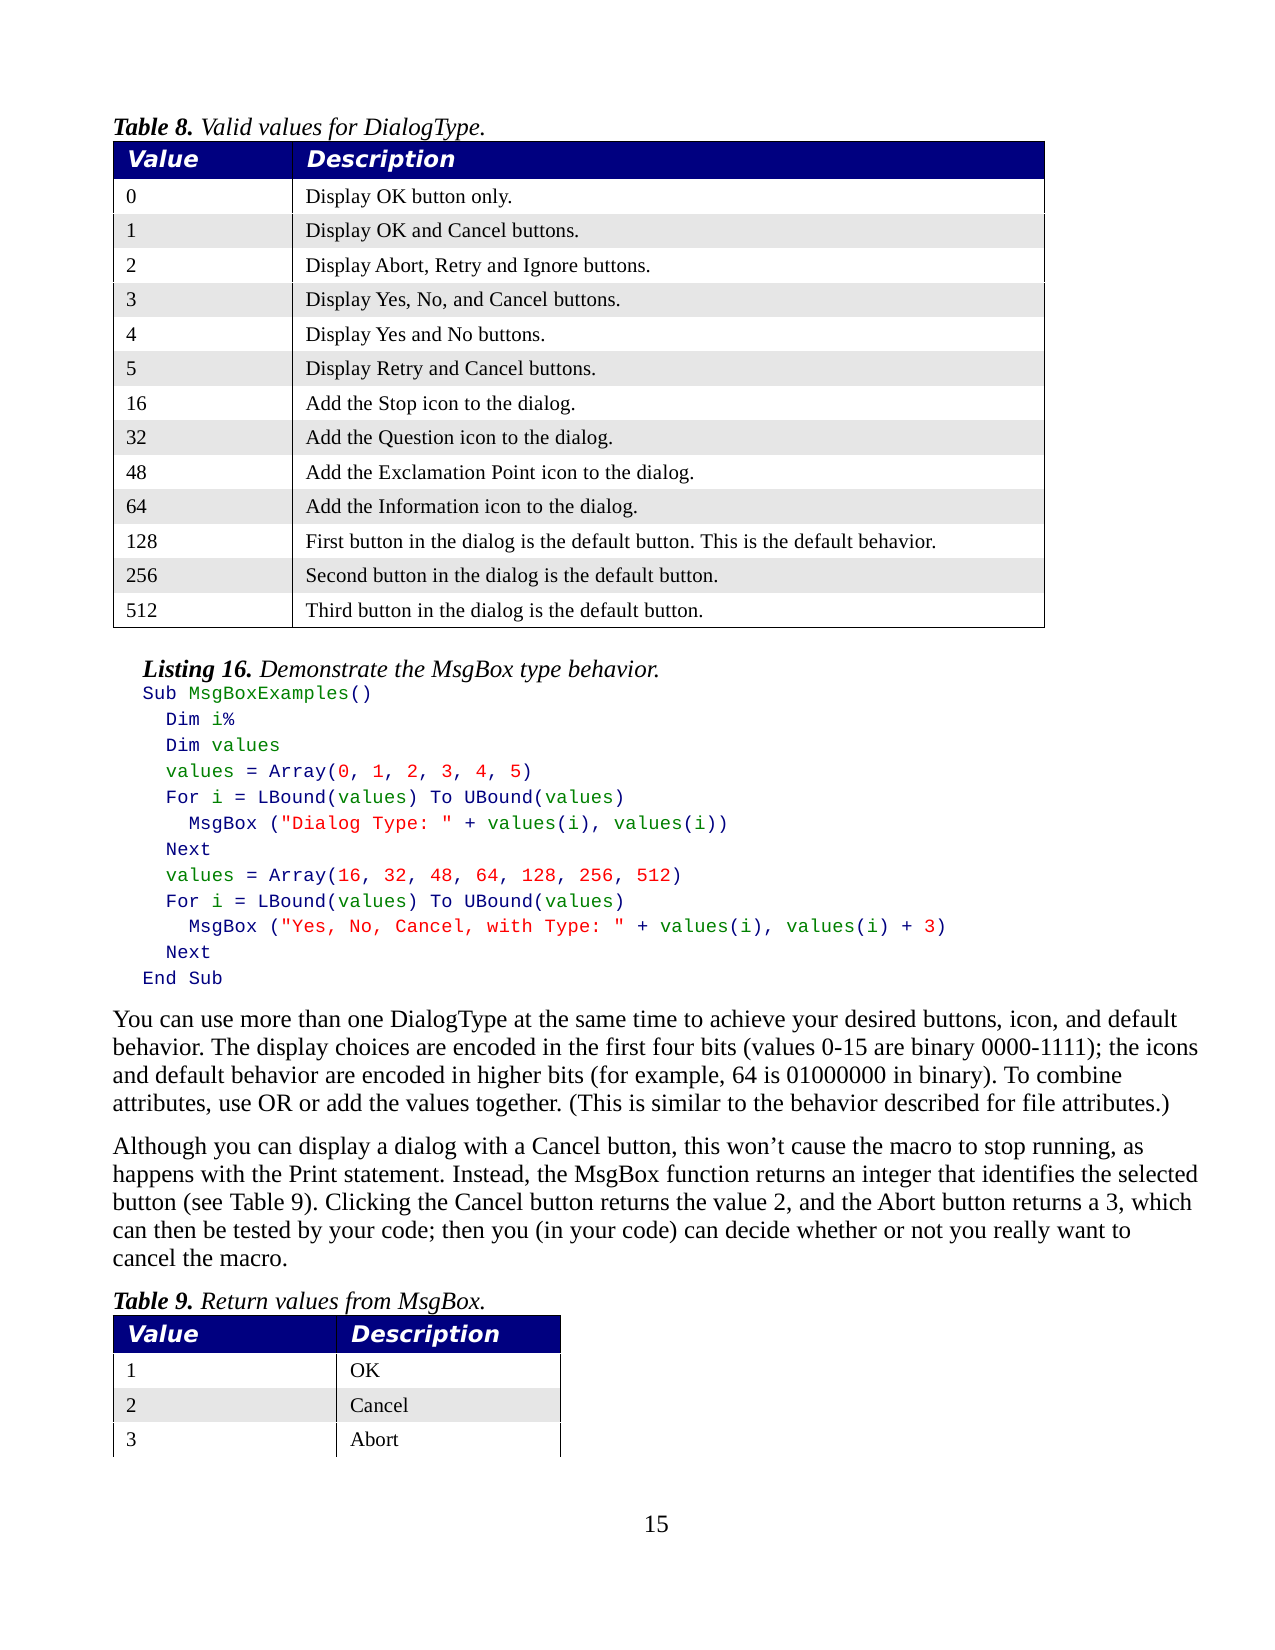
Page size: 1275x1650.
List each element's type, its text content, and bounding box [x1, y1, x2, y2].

table_cell 128 [114, 524, 292, 558]
table_cell 48 [114, 455, 292, 489]
table_cell 32 [114, 420, 292, 455]
text Next [142, 839, 1200, 861]
table_header Description [337, 1316, 560, 1353]
table_cell 3 [114, 283, 292, 317]
text Dim values [142, 735, 1200, 757]
table_cell Third button in the dialog is the default button. [293, 593, 1044, 627]
text MsgBox ("Dialog Type: " + values(i), values(i)) [142, 813, 1200, 834]
text values = Array(16, 32, 48, 64, 128, 256, 512) [142, 865, 1200, 886]
text For i = LBound(values) To UBound(values) [142, 787, 1200, 809]
table_cell OK [337, 1354, 560, 1388]
text Although you can display a dialog with a Cancel button, this won’t cause the macro to stop running, as happens with the Print statement. Instead, the MsgBox function returns an integer that identifies the selected button (see Table 9). Clicking the Cancel button returns the value 2, and the Abort button returns a 3, which can then be tested by your code; then you (in your code) can decide whether or not you really want to cancel the macro. [112, 1132, 1200, 1272]
table_header Value [114, 1316, 336, 1353]
table_cell 2 [114, 1388, 336, 1422]
table_cell First button in the dialog is the default button. This is the default behavior. [293, 524, 1044, 558]
table_cell 4 [114, 317, 292, 351]
table_cell Second button in the dialog is the default button. [293, 558, 1044, 593]
text values = Array(0, 1, 2, 3, 4, 5) [142, 761, 1200, 783]
text You can use more than one DialogType at the same time to achieve your desired buttons, icon, and default behavior. The display choices are encoded in the first four bits (values 0-15 are binary 0000-1111); the icons and default behavior are encoded in higher bits (for example, 64 is 01000000 in binary). To combine attributes, use OR or add the values together. (This is similar to the behavior described for file attributes.) [112, 1005, 1200, 1117]
table_cell 256 [114, 558, 292, 593]
table_cell 512 [114, 593, 292, 627]
text End Sub [142, 969, 1200, 990]
table_cell 1 [114, 1354, 336, 1388]
table_cell 2 [114, 248, 292, 282]
text Dim i% [142, 709, 1200, 731]
table_cell 1 [114, 214, 292, 248]
table_header Description [293, 142, 1044, 179]
text Next [142, 943, 1200, 964]
table_cell Display OK button only. [293, 179, 1044, 213]
table_cell Add the Stop icon to the dialog. [293, 386, 1044, 420]
table_cell Add the Question icon to the dialog. [293, 420, 1044, 455]
table_cell Add the Exclamation Point icon to the dialog. [293, 455, 1044, 489]
table_cell 16 [114, 386, 292, 420]
text Sub MsgBoxExamples() [142, 683, 1200, 705]
table_cell 3 [114, 1423, 336, 1457]
text Table 8. Valid values for DialogType. [112, 112, 1200, 141]
table_cell Display OK and Cancel buttons. [293, 214, 1044, 248]
table_cell Abort [337, 1423, 560, 1457]
table_cell Display Retry and Cancel buttons. [293, 351, 1044, 386]
table_cell Display Yes and No buttons. [293, 317, 1044, 351]
list Listing 16. Demonstrate the MsgBox type behavior. [142, 655, 1200, 683]
text Table 9. Return values from MsgBox. [112, 1287, 1200, 1315]
table_cell 64 [114, 489, 292, 524]
table_cell 5 [114, 351, 292, 386]
table_cell 0 [114, 179, 292, 213]
table_header Value [114, 142, 292, 179]
text MsgBox ("Yes, No, Cancel, with Type: " + values(i), values(i) + 3) [142, 917, 1200, 938]
table_cell Add the Information icon to the dialog. [293, 489, 1044, 524]
table_cell Display Yes, No, and Cancel buttons. [293, 283, 1044, 317]
table_cell Display Abort, Retry and Ignore buttons. [293, 248, 1044, 282]
text For i = LBound(values) To UBound(values) [142, 891, 1200, 912]
table_cell Cancel [337, 1388, 560, 1422]
